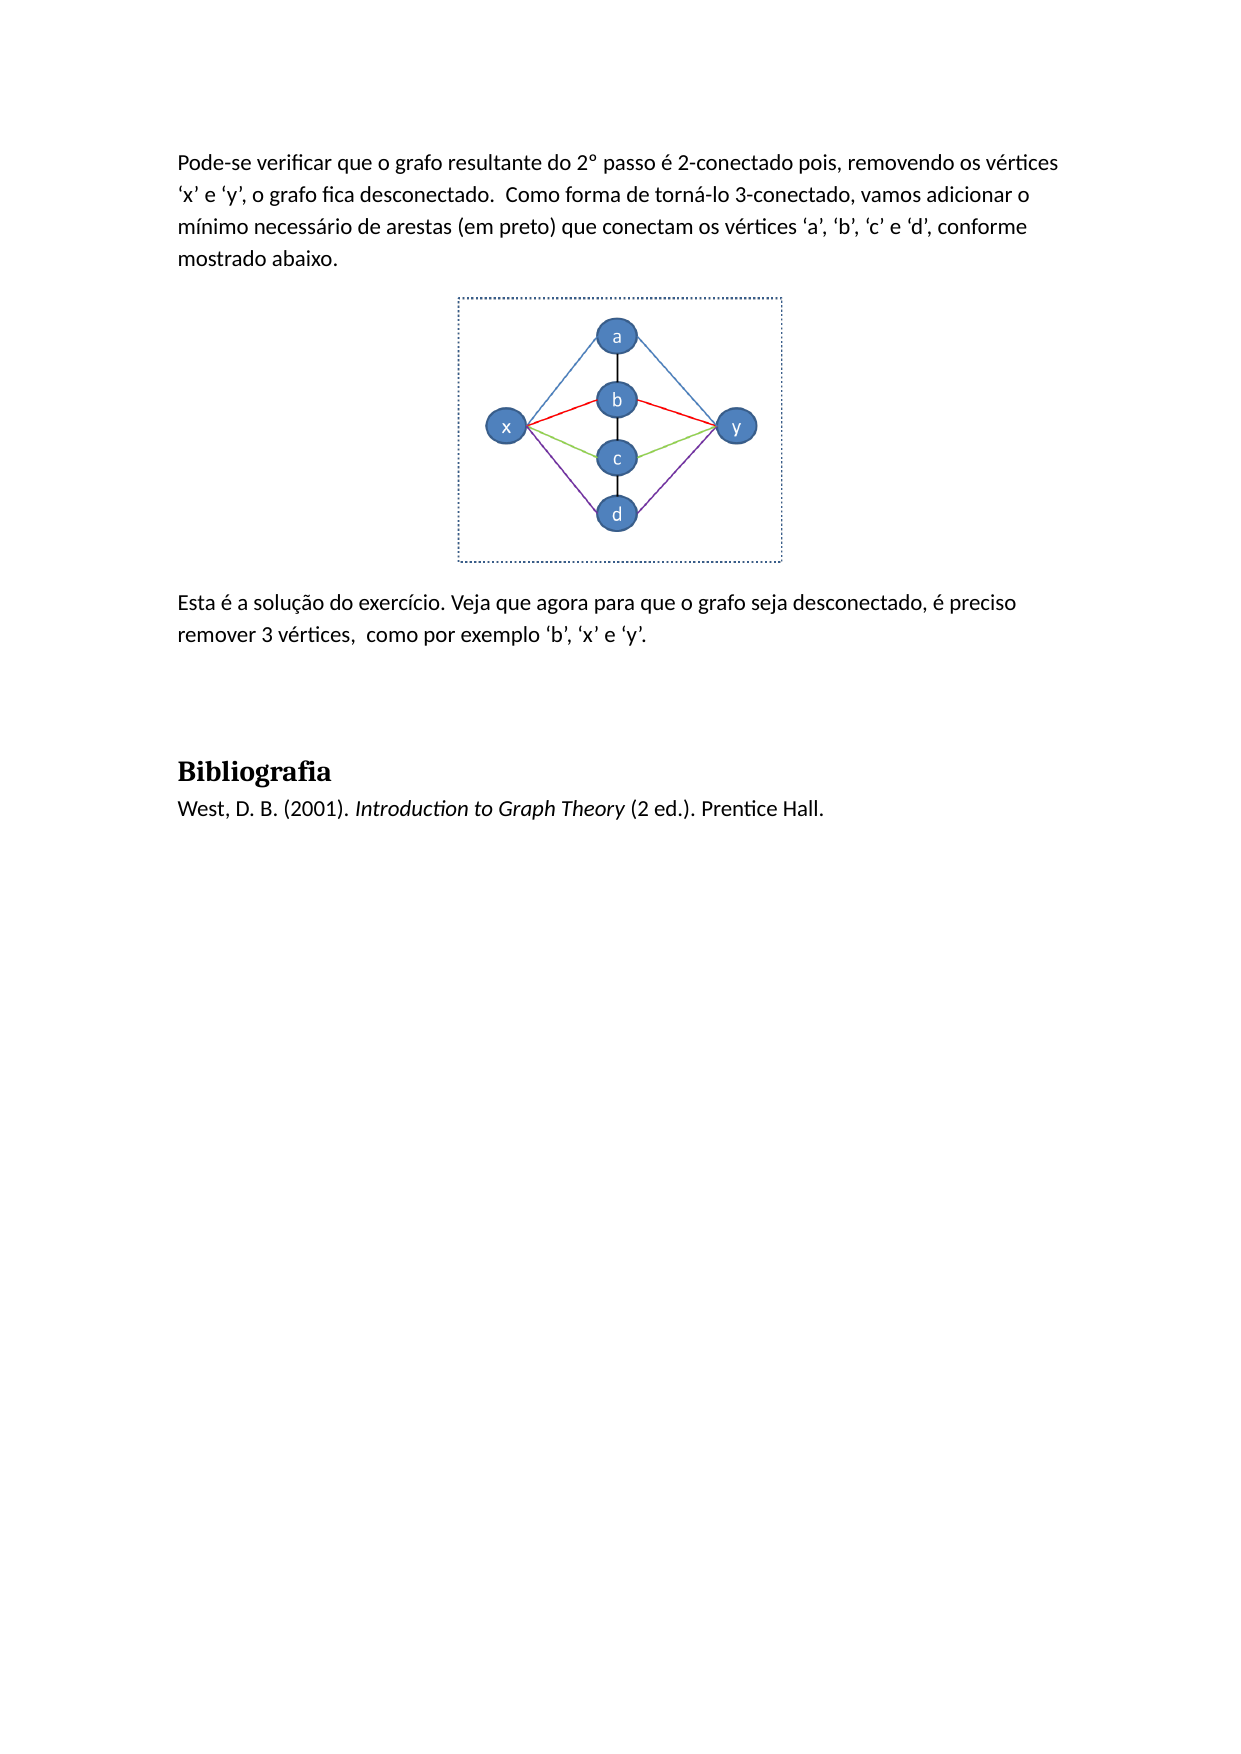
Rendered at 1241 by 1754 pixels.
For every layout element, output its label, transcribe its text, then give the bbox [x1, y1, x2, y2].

subtitle Bibliografia [177, 755, 1063, 789]
text West, D. B. (2001). Introduction to Graph Theory (2 ed.). Prentice Hall. [177, 794, 1063, 822]
picture [457, 297, 783, 563]
text Pode-se verificar que o grafo resultante do 2º passo é 2-conectado pois, removendo os vértices ‘x’ e ‘y’, o grafo fica desconectado. Como forma de torná-lo 3-conectado, vamos adicionar o mínimo necessário de arestas (em preto) que conectam os vértices ‘a’, ‘b’, ‘c’ e ‘d’, conforme mostrado abaixo. [177, 148, 1063, 272]
text Esta é a solução do exercício. Veja que agora para que o grafo seja desconectado, é preciso remover 3 vértices, como por exemplo ‘b’, ‘x’ e ‘y’. [177, 588, 1063, 648]
